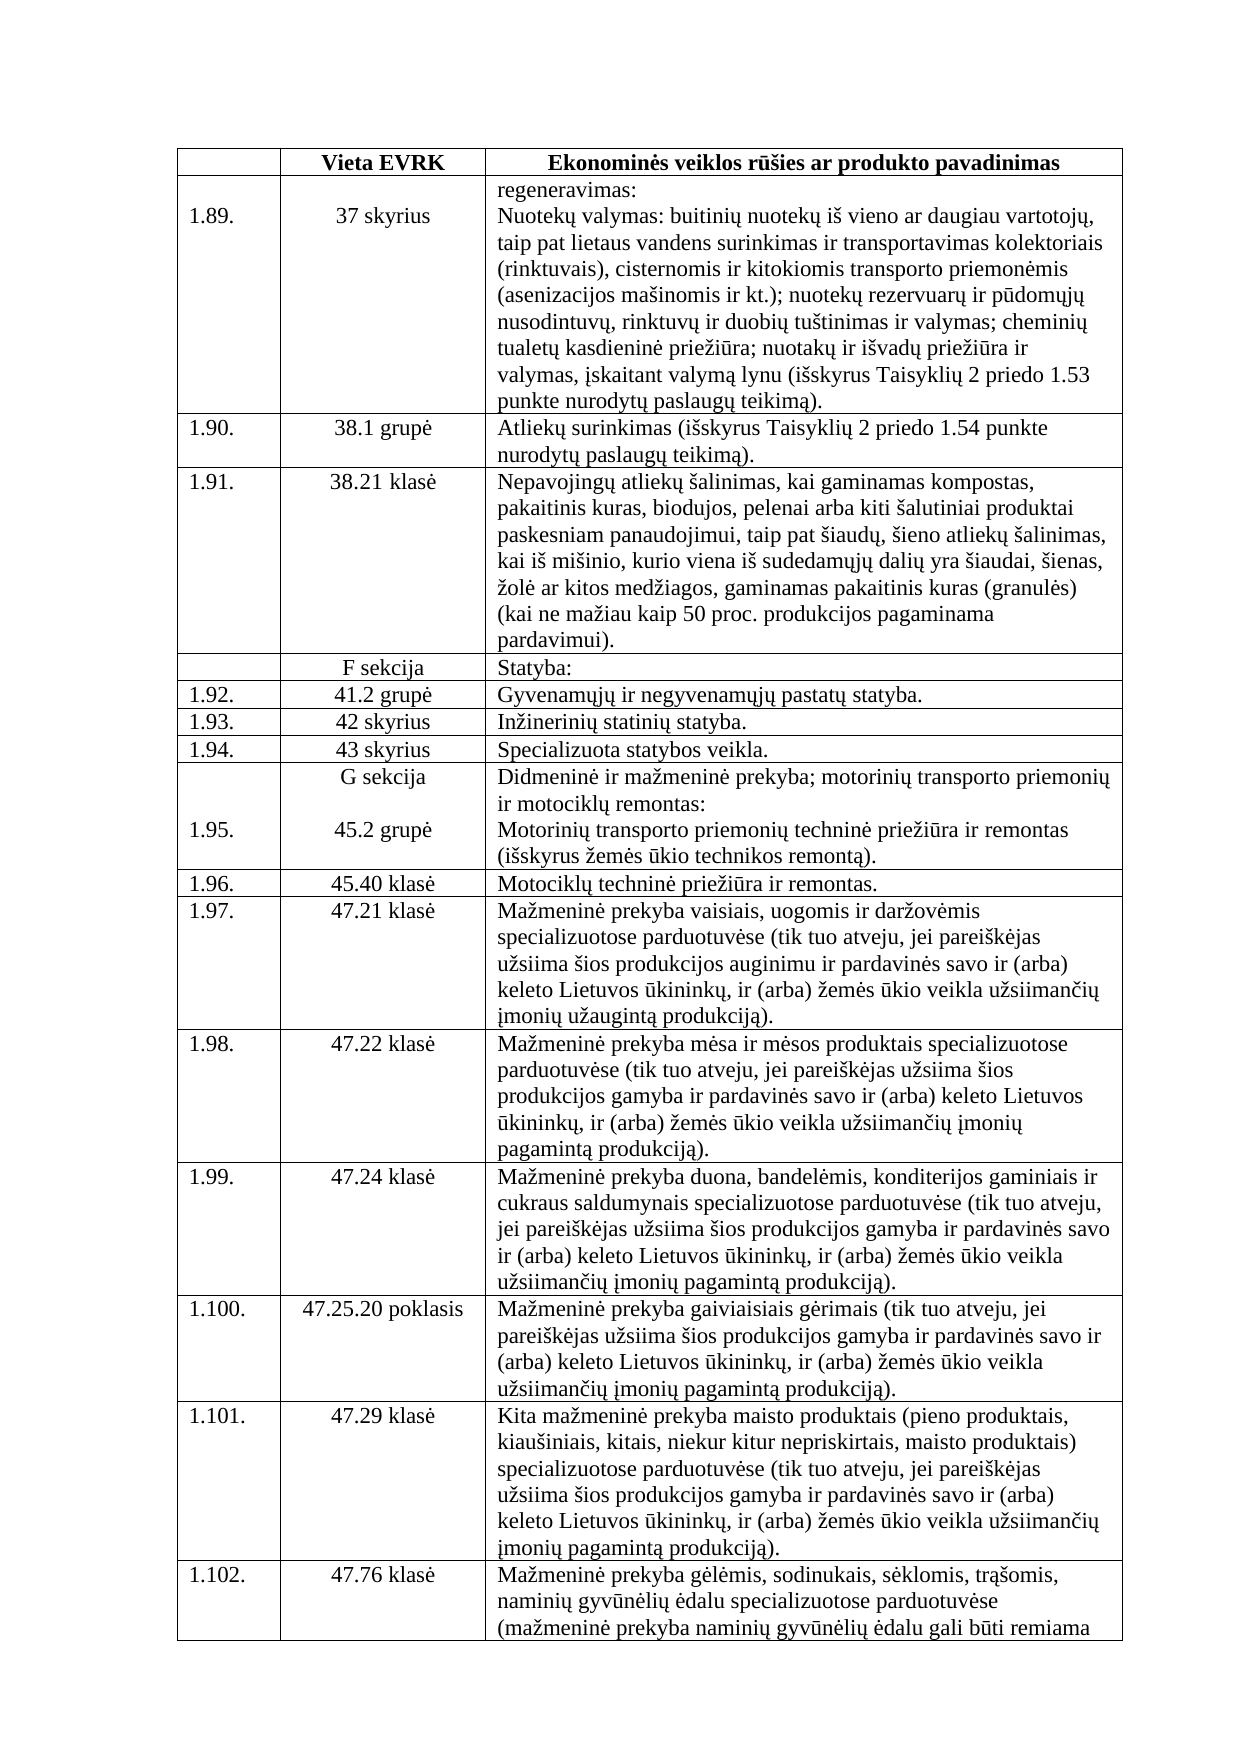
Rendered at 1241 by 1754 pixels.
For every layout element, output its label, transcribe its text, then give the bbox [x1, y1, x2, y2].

table_cell 1.100. [178, 1296, 280, 1401]
table_cell G sekcija [281, 763, 485, 816]
table_cell Motociklų techninė priežiūra ir remontas. [486, 870, 1122, 896]
table_cell 45.2 grupė [281, 816, 485, 869]
table_cell 47.21 klasė [281, 897, 485, 1029]
table_cell Gyvenamųjų ir negyvenamųjų pastatų statyba. [486, 681, 1122, 707]
table_cell 41.2 grupė [281, 681, 485, 707]
table_cell 47.24 klasė [281, 1163, 485, 1294]
table_cell 1.98. [178, 1030, 280, 1162]
table_cell 1.95. [178, 816, 280, 869]
table_cell Nepavojingų atliekų šalinimas, kai gaminamas kompostas, pakaitinis kuras, biodujos, pelenai arba kiti šalutiniai produktai paskesniam panaudojimui, taip pat šiaudų, šieno atliekų šalinimas, kai iš mišinio, kurio viena iš sudedamųjų dalių yra šiaudai, šienas, žolė ar kitos medžiagos, gaminamas pakaitinis kuras (granulės) (kai ne mažiau kaip 50 proc. produkcijos pagaminama pardavimui). [486, 468, 1122, 653]
table_cell regeneravimas: [486, 176, 1122, 202]
table_header [178, 149, 280, 175]
table_cell 47.29 klasė [281, 1402, 485, 1560]
table_cell Mažmeninė prekyba vaisiais, uogomis ir daržovėmis specializuotose parduotuvėse (tik tuo atveju, jei pareiškėjas užsiima šios produkcijos auginimu ir pardavinės savo ir (arba) keleto Lietuvos ūkininkų, ir (arba) žemės ūkio veikla užsiimančių įmonių užaugintą produkciją). [486, 897, 1122, 1029]
table_cell [178, 763, 280, 816]
table_cell 47.22 klasė [281, 1030, 485, 1162]
table_cell Mažmeninė prekyba duona, bandelėmis, konditerijos gaminiais ir cukraus saldumynais specializuotose parduotuvėse (tik tuo atveju, jei pareiškėjas užsiima šios produkcijos gamyba ir pardavinės savo ir (arba) keleto Lietuvos ūkininkų, ir (arba) žemės ūkio veikla užsiimančių įmonių pagamintą produkciją). [486, 1163, 1122, 1294]
table_cell Nuotekų valymas: buitinių nuotekų iš vieno ar daugiau vartotojų, taip pat lietaus vandens surinkimas ir transportavimas kolektoriais (rinktuvais), cisternomis ir kitokiomis transporto priemonėmis (asenizacijos mašinomis ir kt.); nuotekų rezervuarų ir pūdomųjų nusodintuvų, rinktuvų ir duobių tuštinimas ir valymas; cheminių tualetų kasdieninė priežiūra; nuotakų ir išvadų priežiūra ir valymas, įskaitant valymą lynu (išskyrus Taisyklių 2 priedo 1.53 punkte nurodytų paslaugų teikimą). [486, 203, 1122, 413]
table_cell Statyba: [486, 654, 1122, 680]
table_cell Atliekų surinkimas (išskyrus Taisyklių 2 priedo 1.54 punkte nurodytų paslaugų teikimą). [486, 414, 1122, 467]
table_cell 43 skyrius [281, 736, 485, 762]
table_cell 45.40 klasė [281, 870, 485, 896]
table_cell [281, 176, 485, 202]
table_cell 1.94. [178, 736, 280, 762]
table_cell 1.102. [178, 1561, 280, 1640]
table_cell [178, 654, 280, 680]
table_cell 1.97. [178, 897, 280, 1029]
table_cell 1.96. [178, 870, 280, 896]
table_cell 47.25.20 poklasis [281, 1296, 485, 1401]
table_cell 42 skyrius [281, 709, 485, 735]
table_cell 1.90. [178, 414, 280, 467]
table_cell 1.92. [178, 681, 280, 707]
table_header Ekonominės veiklos rūšies ar produkto pavadinimas [486, 149, 1122, 175]
table_cell [178, 176, 280, 202]
table_cell Mažmeninė prekyba gėlėmis, sodinukais, sėklomis, trąšomis, naminių gyvūnėlių ėdalu specializuotose parduotuvėse (mažmeninė prekyba naminių gyvūnėlių ėdalu gali būti remiama [486, 1561, 1122, 1640]
table_cell 38.21 klasė [281, 468, 485, 653]
table_cell 1.101. [178, 1402, 280, 1560]
table_cell Motorinių transporto priemonių techninė priežiūra ir remontas (išskyrus žemės ūkio technikos remontą). [486, 816, 1122, 869]
table_cell 47.76 klasė [281, 1561, 485, 1640]
table_cell 1.99. [178, 1163, 280, 1294]
table_cell Didmeninė ir mažmeninė prekyba; motorinių transporto priemonių ir motociklų remontas: [486, 763, 1122, 816]
table_cell F sekcija [281, 654, 485, 680]
table_cell Mažmeninė prekyba mėsa ir mėsos produktais specializuotose parduotuvėse (tik tuo atveju, jei pareiškėjas užsiima šios produkcijos gamyba ir pardavinės savo ir (arba) keleto Lietuvos ūkininkų, ir (arba) žemės ūkio veikla užsiimančių įmonių pagamintą produkciją). [486, 1030, 1122, 1162]
table_cell Specializuota statybos veikla. [486, 736, 1122, 762]
table_cell 1.93. [178, 709, 280, 735]
table_cell Inžinerinių statinių statyba. [486, 709, 1122, 735]
table_cell 1.91. [178, 468, 280, 653]
table_cell 38.1 grupė [281, 414, 485, 467]
table_cell 1.89. [178, 203, 280, 413]
table_header Vieta EVRK [281, 149, 485, 175]
table_cell 37 skyrius [281, 203, 485, 413]
table_cell Kita mažmeninė prekyba maisto produktais (pieno produktais, kiaušiniais, kitais, niekur kitur nepriskirtais, maisto produktais) specializuotose parduotuvėse (tik tuo atveju, jei pareiškėjas užsiima šios produkcijos gamyba ir pardavinės savo ir (arba) keleto Lietuvos ūkininkų, ir (arba) žemės ūkio veikla užsiimančių įmonių pagamintą produkciją). [486, 1402, 1122, 1560]
table_cell Mažmeninė prekyba gaiviaisiais gėrimais (tik tuo atveju, jei pareiškėjas užsiima šios produkcijos gamyba ir pardavinės savo ir (arba) keleto Lietuvos ūkininkų, ir (arba) žemės ūkio veikla užsiimančių įmonių pagamintą produkciją). [486, 1296, 1122, 1401]
